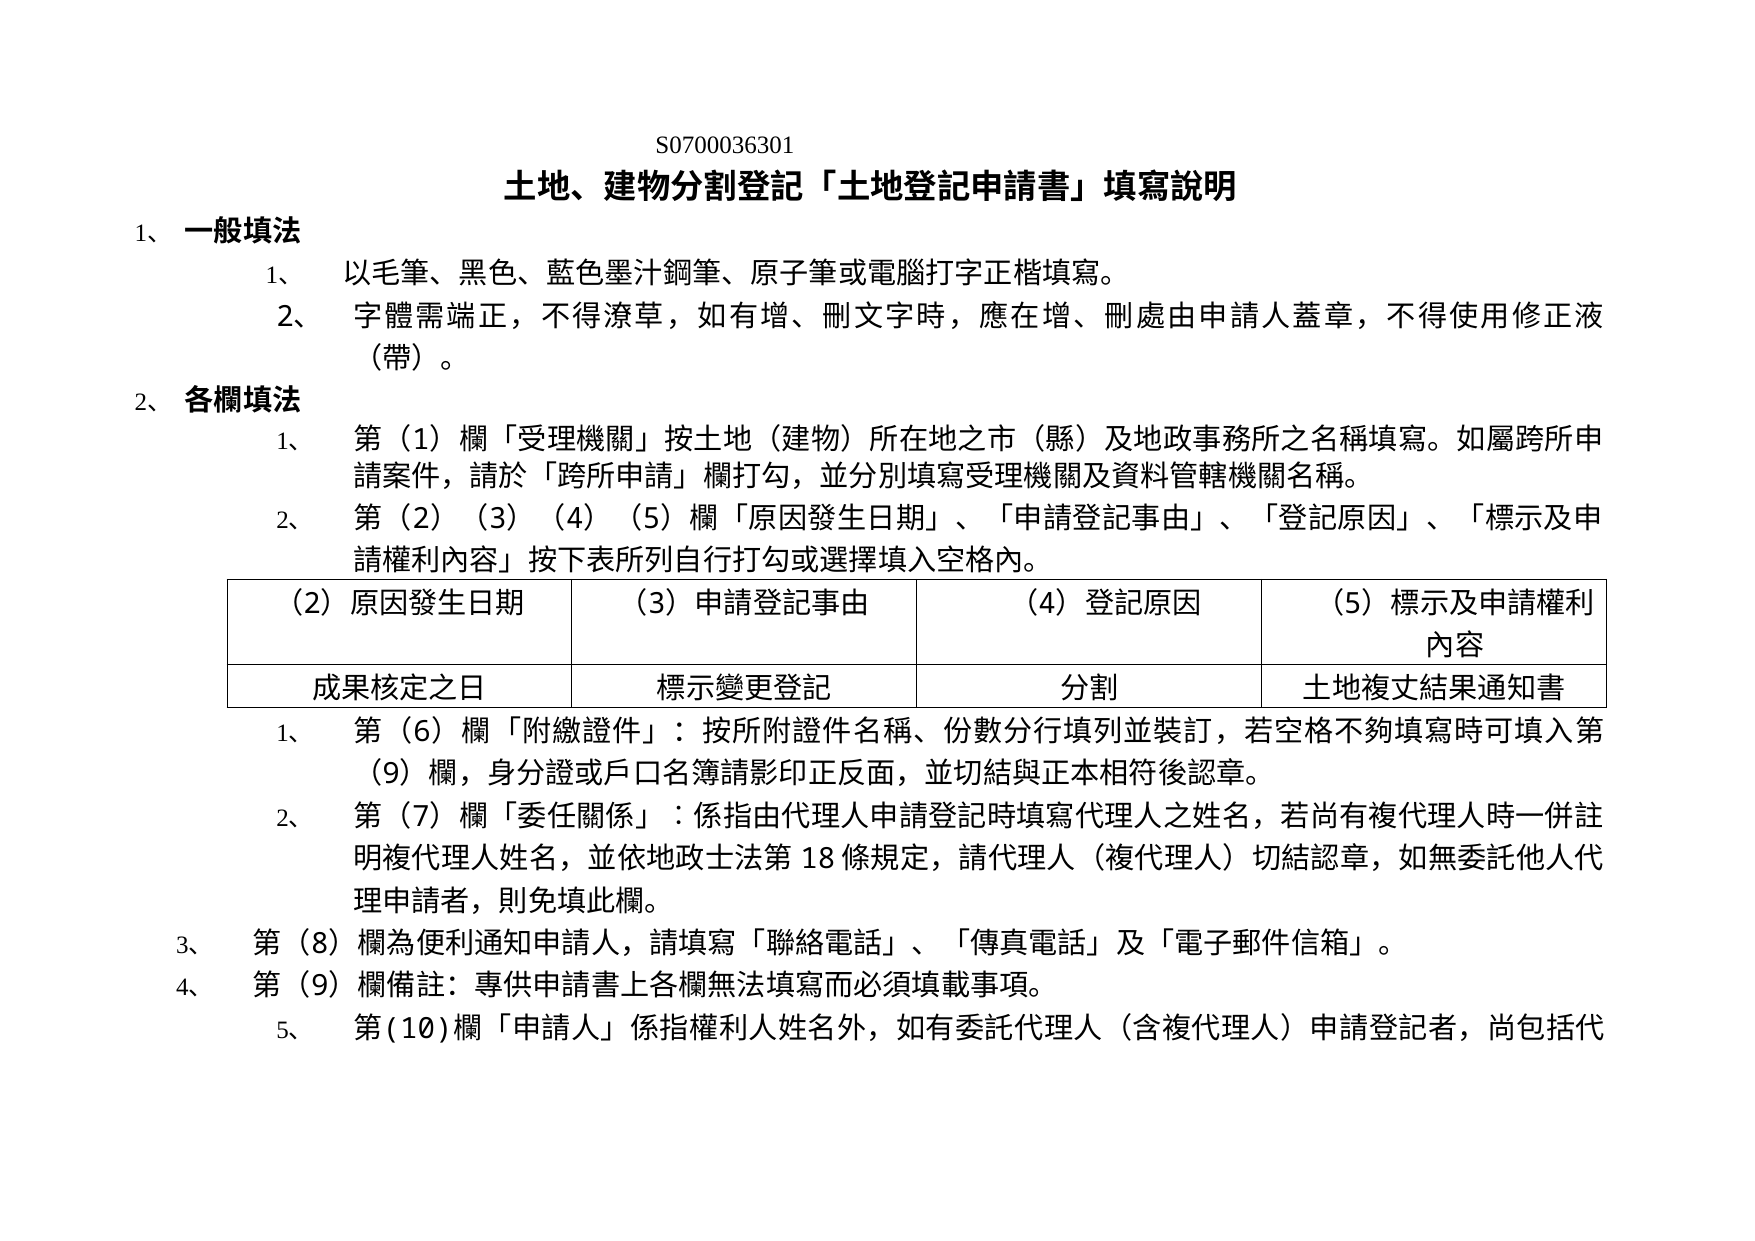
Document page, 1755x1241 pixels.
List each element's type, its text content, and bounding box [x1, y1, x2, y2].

table_cell 土地複丈結果通知書 [1262, 665, 1606, 707]
list 各欄填法 [134, 377, 1606, 419]
list 第（6）欄「附繳證件」：按所附證件名稱、份數分行填列並裝訂，若空格不夠填寫時可填入第（9）欄，身分證或戶口名簿請影印正反面，並切結與正本相符後認章。 [276, 708, 1606, 792]
list 以毛筆、黑色、藍色墨汁鋼筆、原子筆或電腦打字正楷填寫。 [265, 250, 1606, 292]
table_cell 成果核定之日 [228, 665, 571, 707]
table_header （2）原因發生日期 [228, 580, 571, 664]
table_cell 分割 [917, 665, 1261, 707]
list 第（7）欄「委任關係」︰係指由代理人申請登記時填寫代理人之姓名，若尚有複代理人時一併註明複代理人姓名，並依地政士法第18條規定，請代理人（複代理人）切結認章，如無委託他人代理申請者，則免填此欄。 [276, 792, 1606, 919]
list 第（9）欄備註：專供申請書上各欄無法填寫而必須填載事項。 [176, 962, 1606, 1004]
table_cell 標示變更登記 [572, 665, 916, 707]
list 一般填法 [134, 208, 1606, 250]
list 字體需端正，不得潦草，如有增、刪文字時，應在增、刪處由申請人蓋章，不得使用修正液（帶）。 [276, 292, 1606, 377]
table_header （3）申請登記事由 [572, 580, 916, 664]
list 第（1）欄「受理機關」按土地（建物）所在地之市（縣）及地政事務所之名稱填寫。如屬跨所申請案件，請於「跨所申請」欄打勾，並分別填寫受理機關及資料管轄機關名稱。 [276, 419, 1606, 494]
list 第（8）欄為便利通知申請人，請填寫「聯絡電話」、「傳真電話」及「電子郵件信箱」。 [176, 919, 1606, 962]
table_header （4）登記原因 [917, 580, 1261, 664]
text 土地、建物分割登記「土地登記申請書」填寫說明 [134, 159, 1606, 208]
table_header （5）標示及申請權利內容 [1262, 580, 1606, 664]
list 第（2）（3）（4）（5）欄「原因發生日期」、「申請登記事由」、「登記原因」、「標示及申請權利內容」按下表所列自行打勾或選擇填入空格內。 [276, 494, 1606, 579]
list 第(10)欄「申請人」係指權利人姓名外，如有委託代理人（含複代理人）申請登記者，尚包括代 [276, 1004, 1606, 1047]
